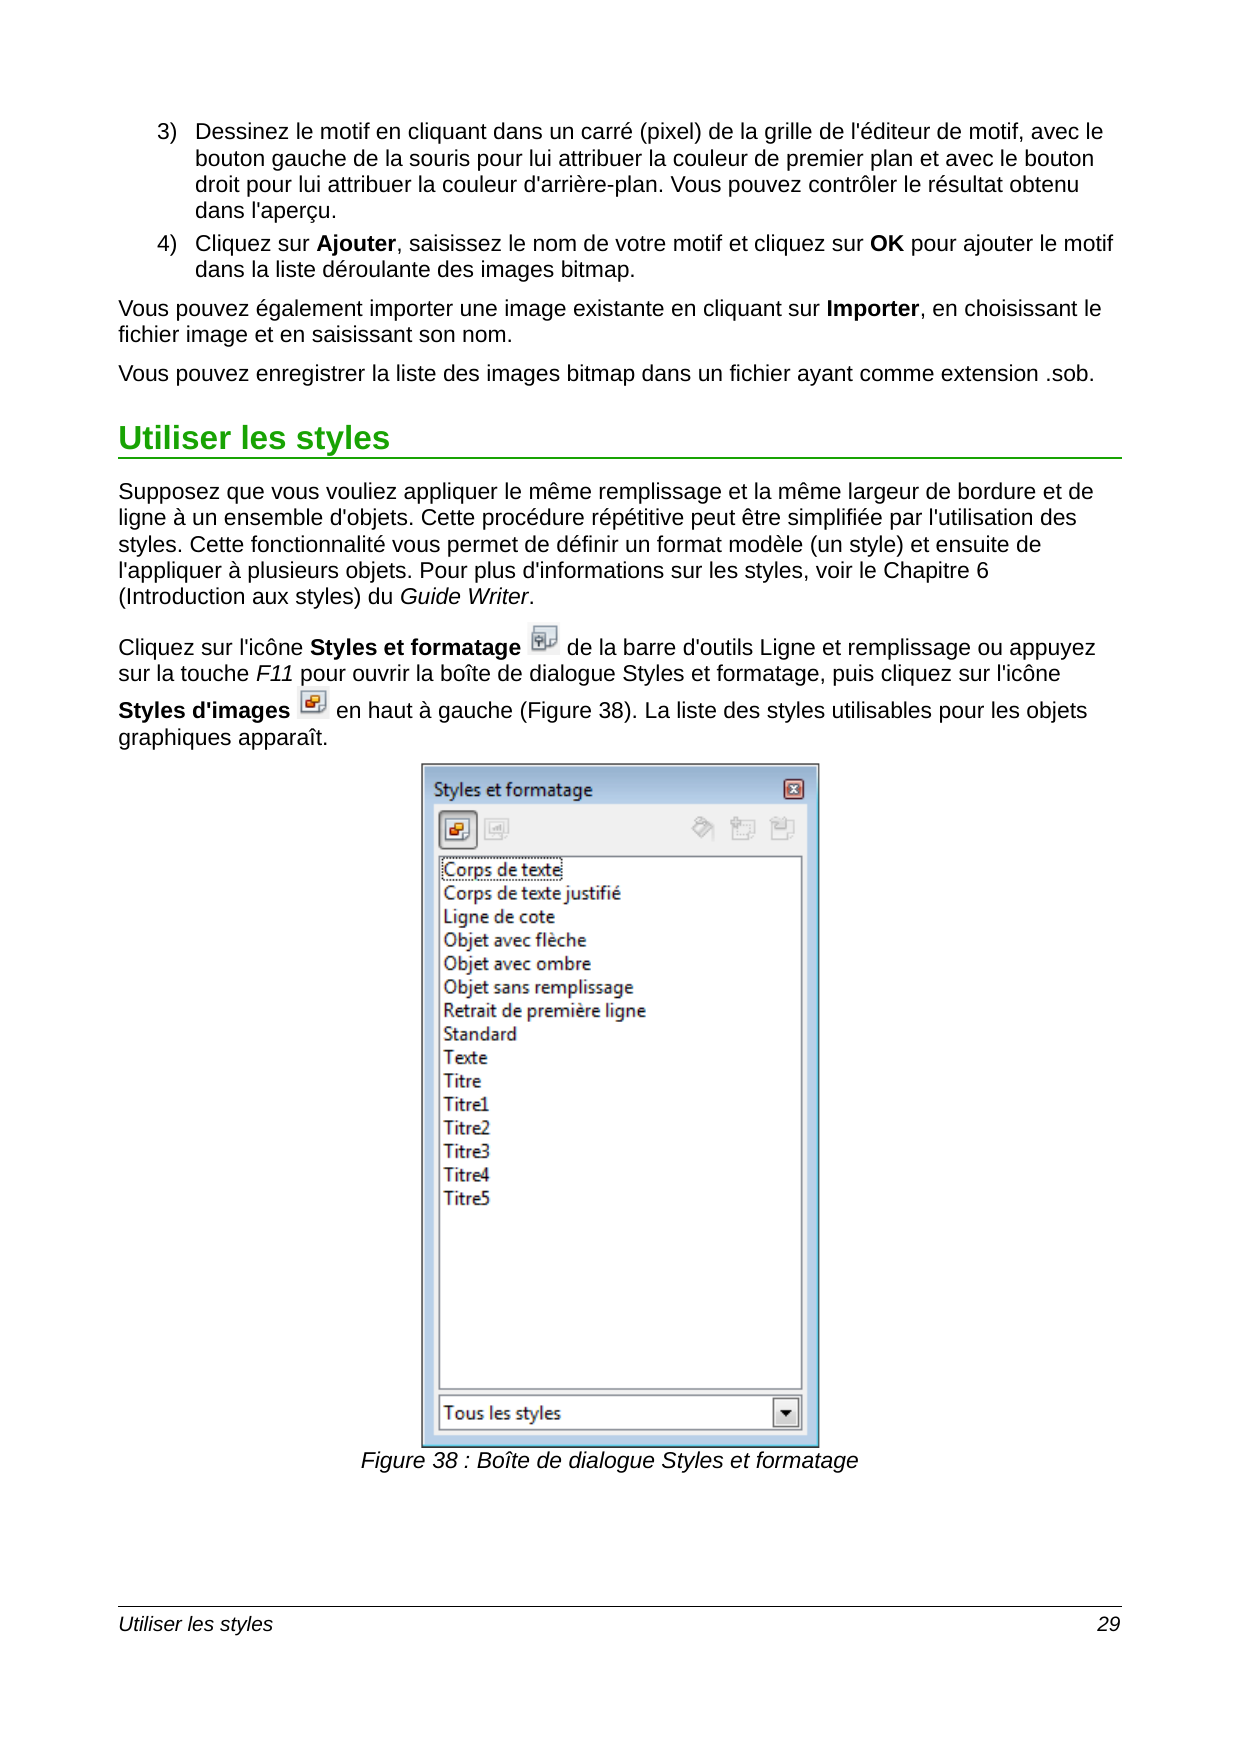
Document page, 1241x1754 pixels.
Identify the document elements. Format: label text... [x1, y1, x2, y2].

text Vous pouvez enregistrer la liste des images bitmap dans un fichier ayant comme extension .sob. [118, 360, 1122, 387]
text Supposez que vous vouliez appliquer le même remplissage et la même largeur de bordure et de ligne à un ensemble d'objets. Cette procédure répétitive peut être simplifiée par l'utilisation des styles. Cette fonctionnalité vous permet de définir un format modèle (un style) et ensuite de l'appliquer à plusieurs objets. Pour plus d'informations sur les styles, voir le Chapitre 6 (Introduction aux styles) du Guide Writer. [118, 478, 1122, 609]
picture [296, 686, 330, 719]
subtitle Utiliser les styles [118, 418, 1122, 457]
text Cliquez sur l'icône Styles et formatage de la barre d'outils Ligne et remplissage ou appuyez sur la touche F11 pour ouvrir la boîte de dialogue Styles et formatage, puis cliquez sur l'icône Styles d'images en haut à gauche (Figure 38). La liste des styles utilisables pour les objets graphiques apparaît. [118, 622, 1122, 750]
text Figure 38 : Boîte de dialogue Styles et formatage [361, 763, 880, 1473]
list Dessinez le motif en cliquant dans un carré (pixel) de la grille de l'éditeur de motif, avec le bouton gauche de la souris pour lui attribuer la couleur de premier plan et avec le bouton droit pour lui attribuer la couleur d'arrière-plan. Vous pouvez contrôler le résultat obtenu dans l'aperçu. [177, 118, 1122, 223]
list Cliquez sur Ajouter, saisissez le nom de votre motif et cliquez sur OK pour ajouter le motif dans la liste déroulante des images bitmap. [177, 230, 1122, 282]
picture [527, 622, 561, 655]
text Vous pouvez également importer une image existante en cliquant sur Importer, en choisissant le fichier image et en saisissant son nom. [118, 295, 1122, 348]
picture [420, 762, 820, 1448]
